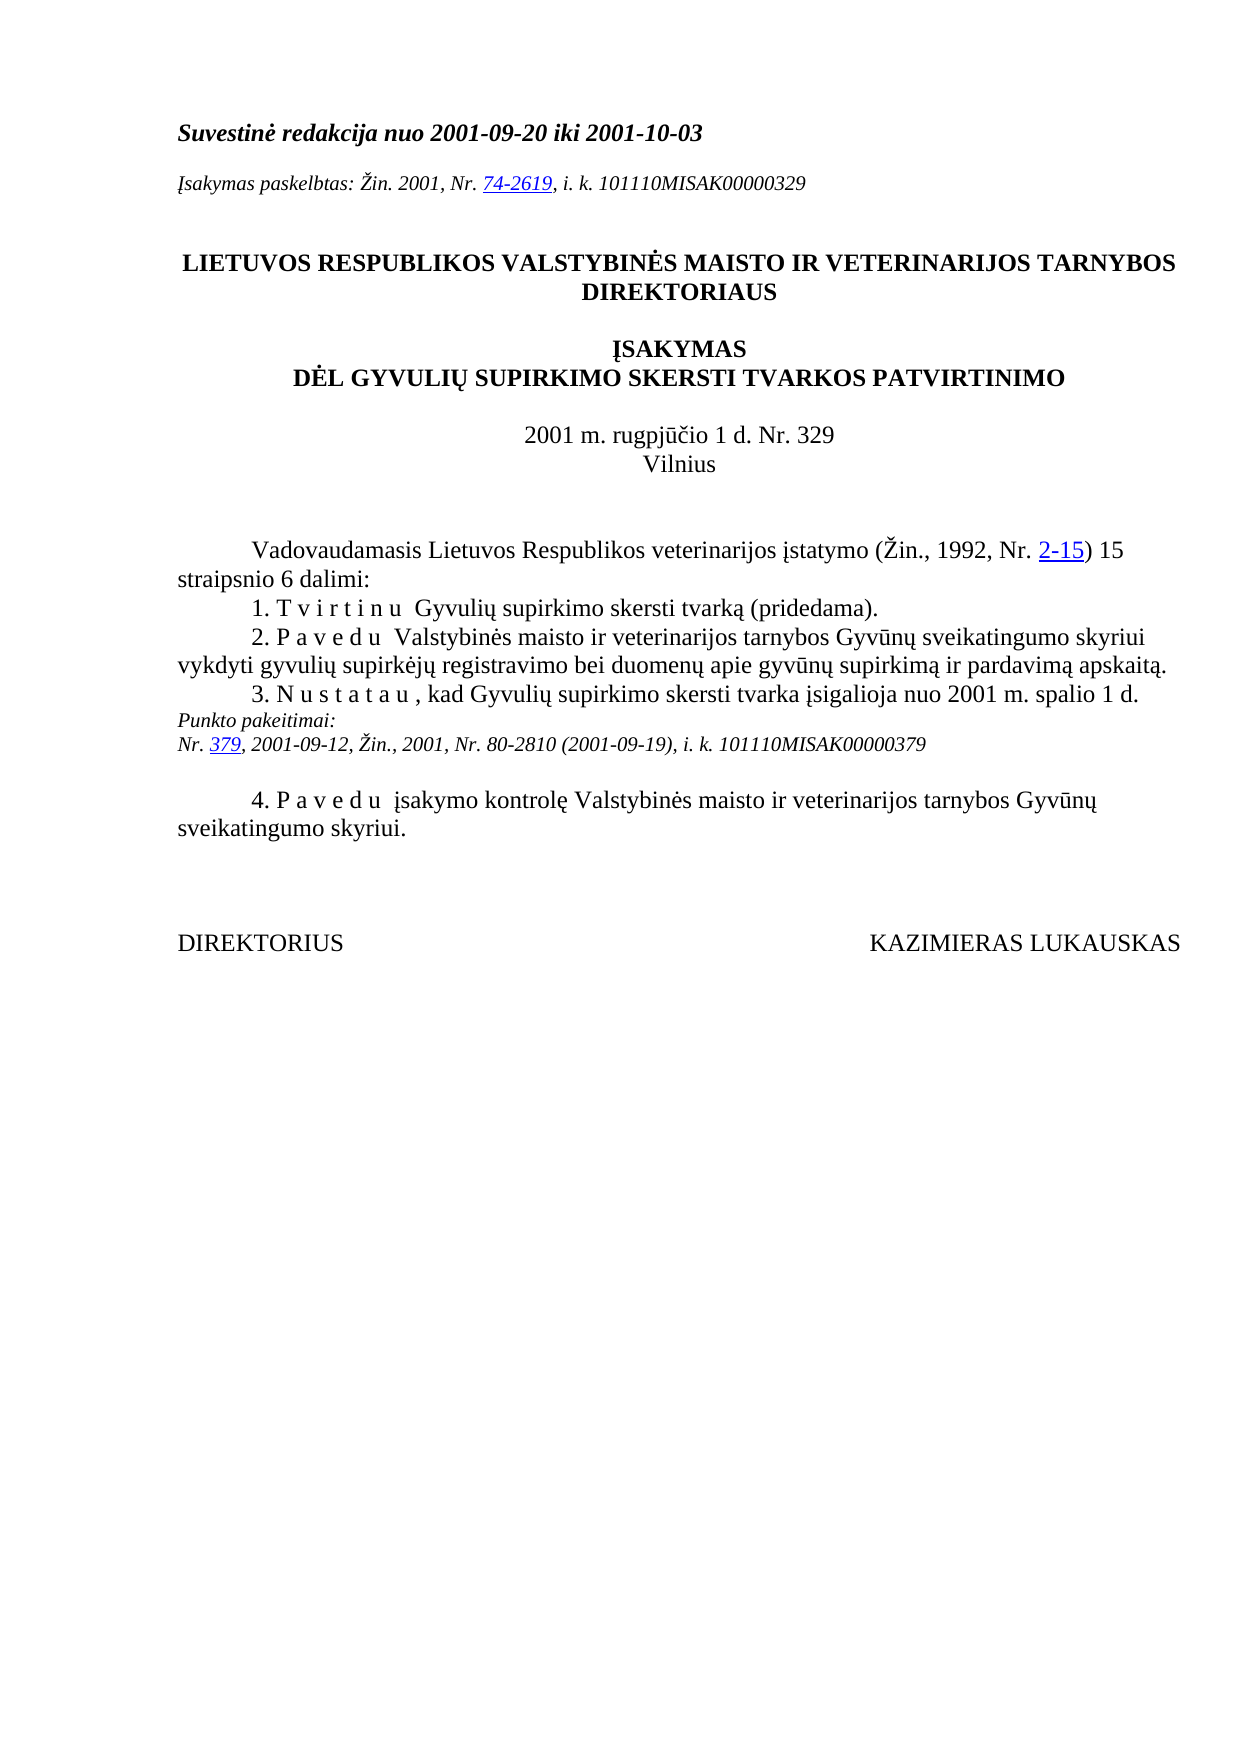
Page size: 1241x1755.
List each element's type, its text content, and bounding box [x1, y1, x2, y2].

text 3. Nustatau, kad Gyvulių supirkimo skersti tvarka įsigalioja nuo 2001 m. spalio 1 d. [177, 679, 1181, 708]
text 2001 m. rugpjūčio 1 d. Nr. 329 [177, 420, 1181, 449]
text Vadovaudamasis Lietuvos Respublikos veterinarijos įstatymo (Žin., 1992, Nr. 2-15) 15 straipsnio 6 dalimi: [177, 535, 1181, 593]
text Įsakymas paskelbtas: Žin. 2001, Nr. 74-2619, i. k. 101110MISAK00000329 [177, 171, 1181, 195]
text 1. Tvirtinu Gyvulių supirkimo skersti tvarką (pridedama). [177, 593, 1181, 622]
text 4. Pavedu įsakymo kontrolę Valstybinės maisto ir veterinarijos tarnybos Gyvūnų sveikatingumo skyriui. [177, 785, 1181, 842]
text Suvestinė redakcija nuo 2001-09-20 iki 2001-10-03 [177, 118, 1181, 147]
text DĖL GYVULIŲ SUPIRKIMO SKERSTI TVARKOS PATVIRTINIMO [177, 363, 1181, 392]
text Punkto pakeitimai: [177, 708, 1181, 732]
text ĮSAKYMAS [177, 334, 1181, 363]
text DIREKTORIUS KAZIMIERAS LUKAUSKAS [177, 928, 1181, 957]
text 2. Pavedu Valstybinės maisto ir veterinarijos tarnybos Gyvūnų sveikatingumo skyriui vykdyti gyvulių supirkėjų registravimo bei duomenų apie gyvūnų supirkimą ir pardavimą apskaitą. [177, 622, 1181, 679]
text LIETUVOS RESPUBLIKOS VALSTYBINĖS MAISTO IR VETERINARIJOS TARNYBOS DIREKTORIAUS [177, 248, 1181, 305]
text Vilnius [177, 449, 1181, 478]
text Nr. 379, 2001-09-12, Žin., 2001, Nr. 80-2810 (2001-09-19), i. k. 101110MISAK00000379 [177, 732, 1181, 756]
